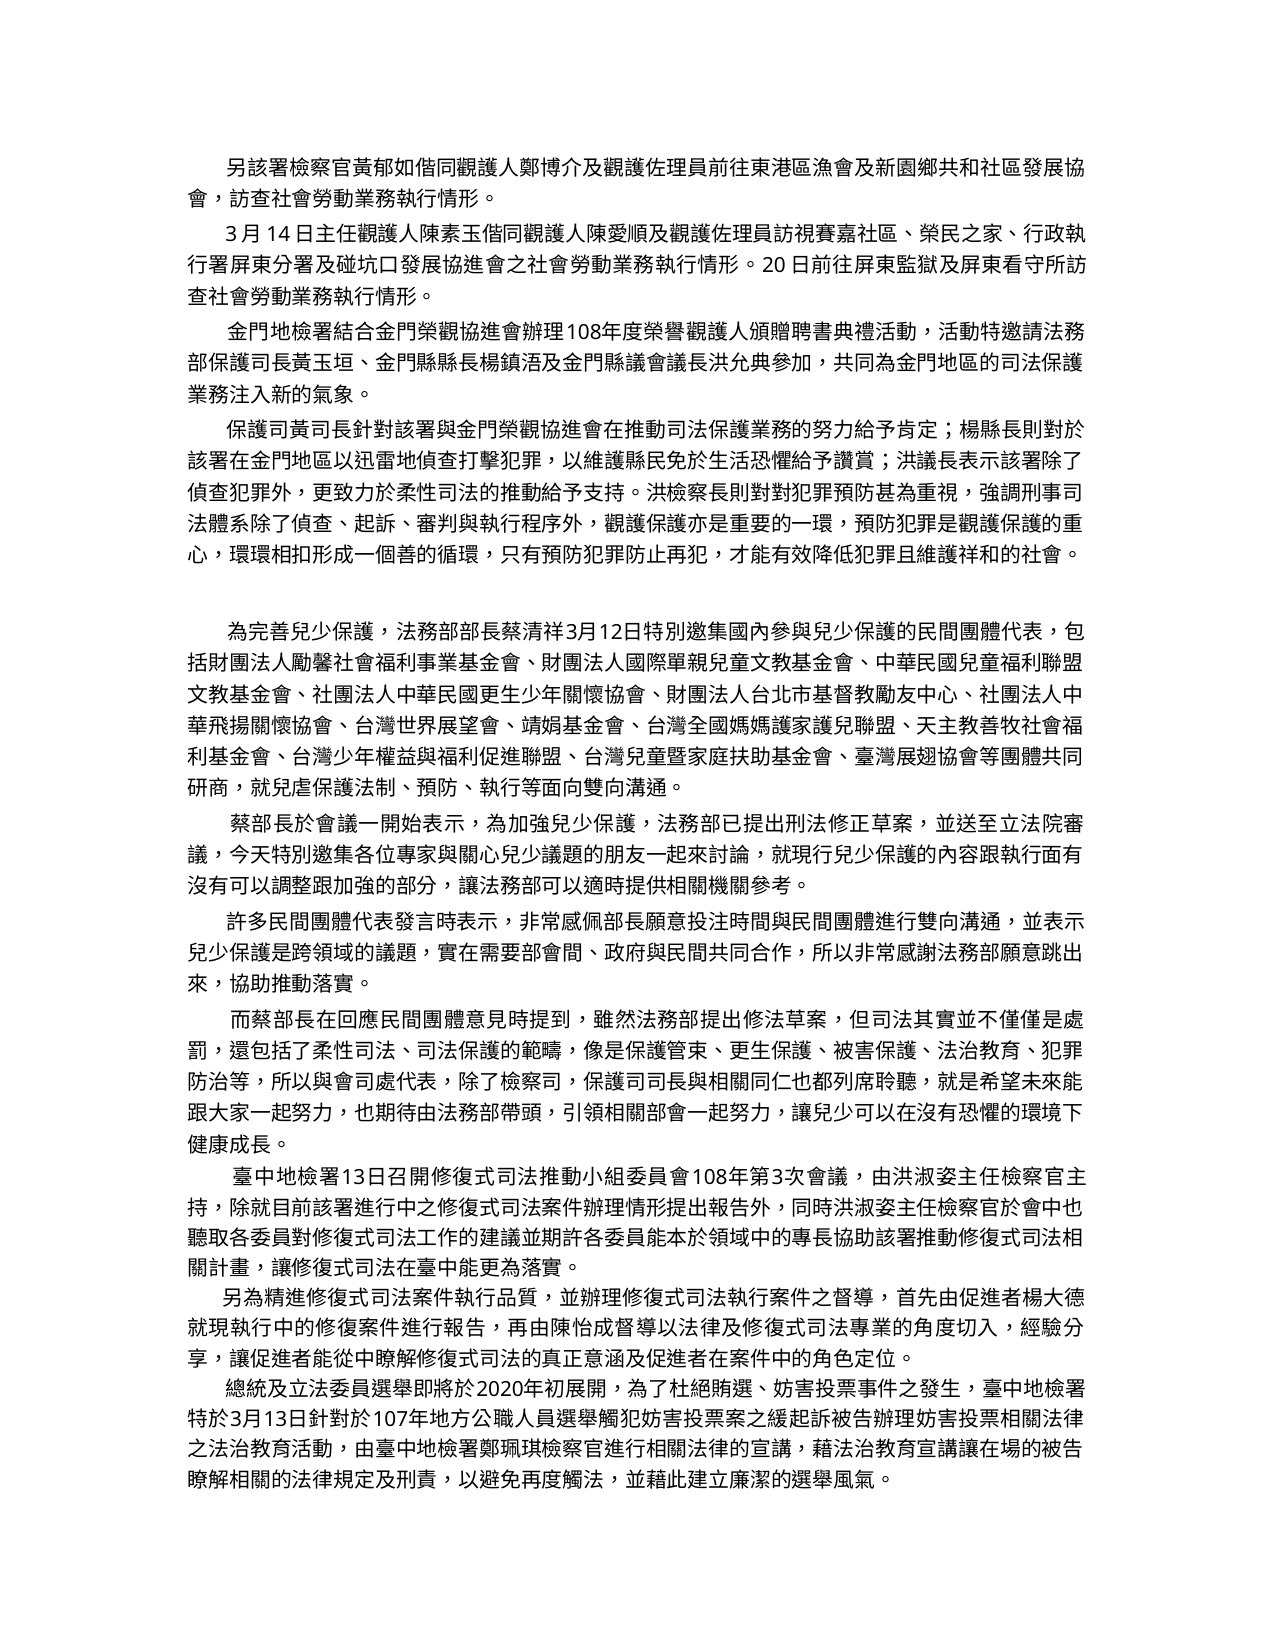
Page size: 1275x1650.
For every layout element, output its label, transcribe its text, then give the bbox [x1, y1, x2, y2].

text 而蔡部長在回應民間團體意見時提到，雖然法務部提出修法草案，但司法其實並不僅僅是處罰，還包括了柔性司法、司法保護的範疇，像是保護管束、更生保護、被害保護、法治教育、犯罪防治等，所以與會司處代表，除了檢察司，保護司司長與相關同仁也都列席聆聽，就是希望未來能跟大家一起努力，也期待由法務部帶頭，引領相關部會一起努力，讓兒少可以在沒有恐懼的環境下健康成長。 [187, 1002, 1087, 1158]
text 臺中地檢署13日召開修復式司法推動小組委員會108年第3次會議，由洪淑姿主任檢察官主持，除就目前該署進行中之修復式司法案件辦理情形提出報告外，同時洪淑姿主任檢察官於會中也聽取各委員對修復式司法工作的建議並期許各委員能本於領域中的專長協助該署推動修復式司法相關計畫，讓修復式司法在臺中能更為落實。 [187, 1160, 1087, 1281]
text 許多民間團體代表發言時表示，非常感佩部長願意投注時間與民間團體進行雙向溝通，並表示兒少保護是跨領域的議題，實在需要部會間、政府與民間共同合作，所以非常感謝法務部願意跳出來，協助推動落實。 [187, 904, 1087, 998]
text 總統及立法委員選舉即將於2020年初展開，為了杜絕賄選、妨害投票事件之發生，臺中地檢署特於3月13日針對於107年地方公職人員選舉觸犯妨害投票案之緩起訴被告辦理妨害投票相關法律之法治教育活動，由臺中地檢署鄭珮琪檢察官進行相關法律的宣講，藉法治教育宣講讓在場的被告瞭解相關的法律規定及刑責，以避免再度觸法，並藉此建立廉潔的選舉風氣。 [187, 1372, 1087, 1493]
text 為完善兒少保護，法務部部長蔡清祥3月12日特別邀集國內參與兒少保護的民間團體代表，包括財團法人勵馨社會福利事業基金會、財團法人國際單親兒童文教基金會、中華民國兒童福利聯盟文教基金會、社團法人中華民國更生少年關懷協會、財團法人台北市基督教勵友中心、社團法人中華飛揚關懷協會、台灣世界展望會、靖娟基金會、台灣全國媽媽護家護兒聯盟、天主教善牧社會福利基金會、台灣少年權益與福利促進聯盟、台灣兒童暨家庭扶助基金會、臺灣展翅協會等團體共同研商，就兒虐保護法制、預防、執行等面向雙向溝通。 [187, 614, 1087, 802]
text 另該署檢察官黃郁如偕同觀護人鄭博介及觀護佐理員前往東港區漁會及新園鄉共和社區發展協會，訪查社會勞動業務執行情形。 [187, 150, 1087, 212]
text 保護司黃司長針對該署與金門榮觀協進會在推動司法保護業務的努力給予肯定；楊縣長則對於該署在金門地區以迅雷地偵查打擊犯罪，以維護縣民免於生活恐懼給予讚賞；洪議長表示該署除了偵查犯罪外，更致力於柔性司法的推動給予支持。洪檢察長則對對犯罪預防甚為重視，強調刑事司法體系除了偵查、起訴、審判與執行程序外，觀護保護亦是重要的一環，預防犯罪是觀護保護的重心，環環相扣形成一個善的循環，只有預防犯罪防止再犯，才能有效降低犯罪且維護祥和的社會。 [187, 412, 1087, 569]
text 另為精進修復式司法案件執行品質，並辦理修復式司法執行案件之督導，首先由促進者楊大德就現執行中的修復案件進行報告，再由陳怡成督導以法律及修復式司法專業的角度切入，經驗分享，讓促進者能從中瞭解修復式司法的真正意涵及促進者在案件中的角色定位。 [187, 1281, 1087, 1372]
text 蔡部長於會議一開始表示，為加強兒少保護，法務部已提出刑法修正草案，並送至立法院審議，今天特別邀集各位專家與關心兒少議題的朋友一起來討論，就現行兒少保護的內容跟執行面有沒有可以調整跟加強的部分，讓法務部可以適時提供相關機關參考。 [187, 806, 1087, 900]
text 法務部蔡清祥部長與兒少民間團體就兒少保護雙向溝通 [187, 571, 1087, 612]
text 金門地檢署結合金門榮觀協進會辦理108年度榮譽觀護人頒贈聘書典禮活動，活動特邀請法務部保護司長黃玉垣、金門縣縣長楊鎮浯及金門縣議會議長洪允典參加，共同為金門地區的司法保護業務注入新的氣象。 [187, 314, 1087, 408]
text 3月14日主任觀護人陳素玉偕同觀護人陳愛順及觀護佐理員訪視賽嘉社區、榮民之家、行政執行署屏東分署及碰坑口發展協進會之社會勞動業務執行情形。20日前往屏東監獄及屏東看守所訪查社會勞動業務執行情形。 [187, 217, 1087, 310]
